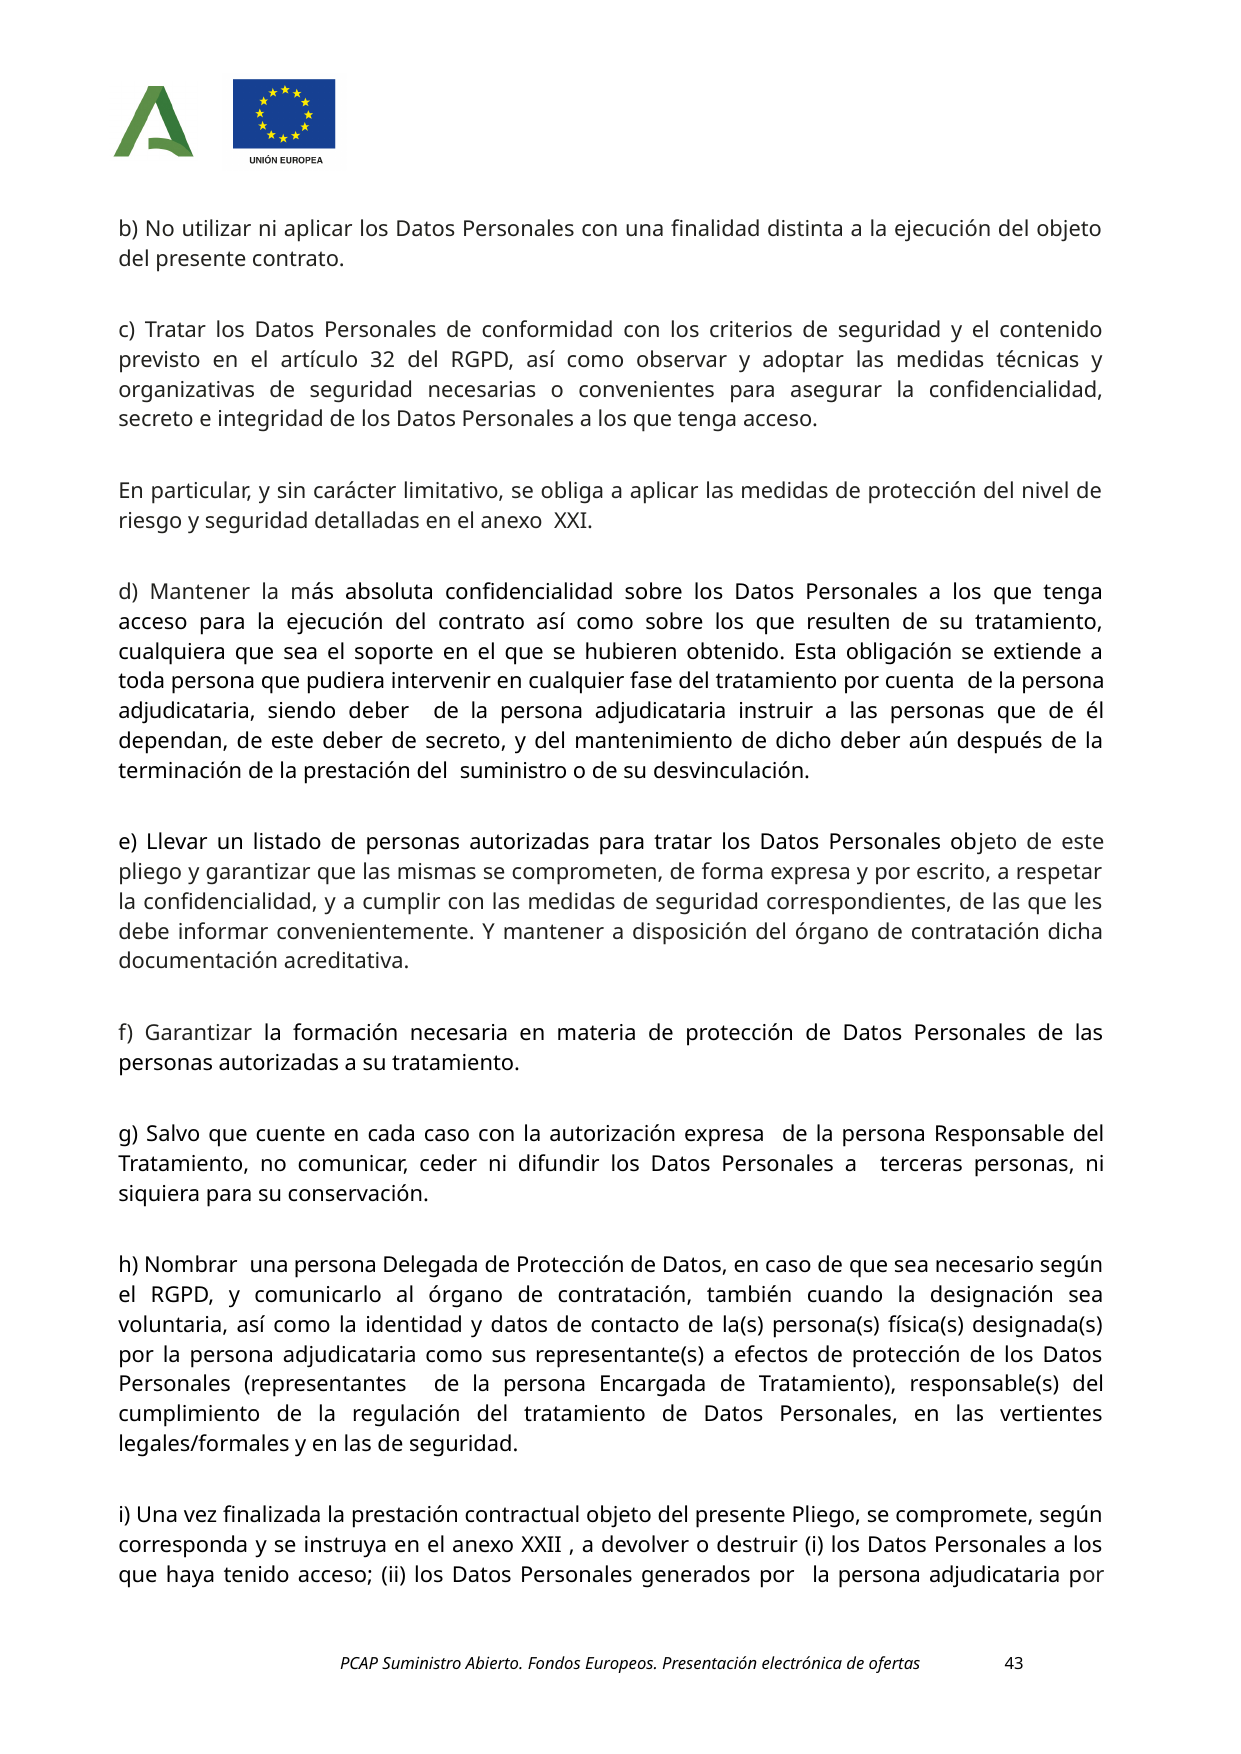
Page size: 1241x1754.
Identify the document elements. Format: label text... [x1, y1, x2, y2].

text b) No utilizar ni aplicar los Datos Personales con una finalidad distinta a la ejecución del objeto del presente contrato. [118, 213, 1104, 272]
text h) Nombrar una persona Delegada de Protección de Datos, en caso de que sea necesario según el RGPD, y comunicarlo al órgano de contratación, también cuando la designación sea voluntaria, así como la identidad y datos de contacto de la(s) persona(s) física(s) designada(s) por la persona adjudicataria como sus representante(s) a efectos de protección de los Datos Personales (representantes de la persona Encargada de Tratamiento), responsable(s) del cumplimiento de la regulación del tratamiento de Datos Personales, en las vertientes legales/formales y en las de seguridad. [118, 1249, 1104, 1458]
text e) Llevar un listado de personas autorizadas para tratar los Datos Personales objeto de este pliego y garantizar que las mismas se comprometen, de forma expresa y por escrito, a respetar la confidencialidad, y a cumplir con las medidas de seguridad correspondientes, de las que les debe informar convenientemente. Y mantener a disposición del órgano de contratación dicha documentación acreditativa. [118, 826, 1104, 975]
picture [109, 81, 198, 161]
text f) Garantizar la formación necesaria en materia de protección de Datos Personales de las personas autorizadas a su tratamiento. [118, 1017, 1104, 1076]
text d) Mantener la más absoluta confidencialidad sobre los Datos Personales a los que tenga acceso para la ejecución del contrato así como sobre los que resulten de su tratamiento, cualquiera que sea el soporte en el que se hubieren obtenido. Esta obligación se extiende a toda persona que pudiera intervenir en cualquier fase del tratamiento por cuenta de la persona adjudicataria, siendo deber de la persona adjudicataria instruir a las personas que de él dependan, de este deber de secreto, y del mantenimiento de dicho deber aún después de la terminación de la prestación del suministro o de su desvinculación. [118, 576, 1104, 784]
text En particular, y sin carácter limitativo, se obliga a aplicar las medidas de protección del nivel de riesgo y seguridad detalladas en el anexo XXI. [118, 475, 1104, 534]
picture [221, 73, 347, 171]
text c) Tratar los Datos Personales de conformidad con los criterios de seguridad y el contenido previsto en el artículo 32 del RGPD, así como observar y adoptar las medidas técnicas y organizativas de seguridad necesarias o convenientes para asegurar la confidencialidad, secreto e integridad de los Datos Personales a los que tenga acceso. [118, 314, 1104, 433]
text g) Salvo que cuente en cada caso con la autorización expresa de la persona Responsable del Tratamiento, no comunicar, ceder ni difundir los Datos Personales a terceras personas, ni siquiera para su conservación. [118, 1118, 1104, 1207]
text i) Una vez finalizada la prestación contractual objeto del presente Pliego, se compromete, según corresponda y se instruya en el anexo XXII , a devolver o destruir (i) los Datos Personales a los que haya tenido acceso; (ii) los Datos Personales generados por la persona adjudicataria por [118, 1499, 1104, 1589]
